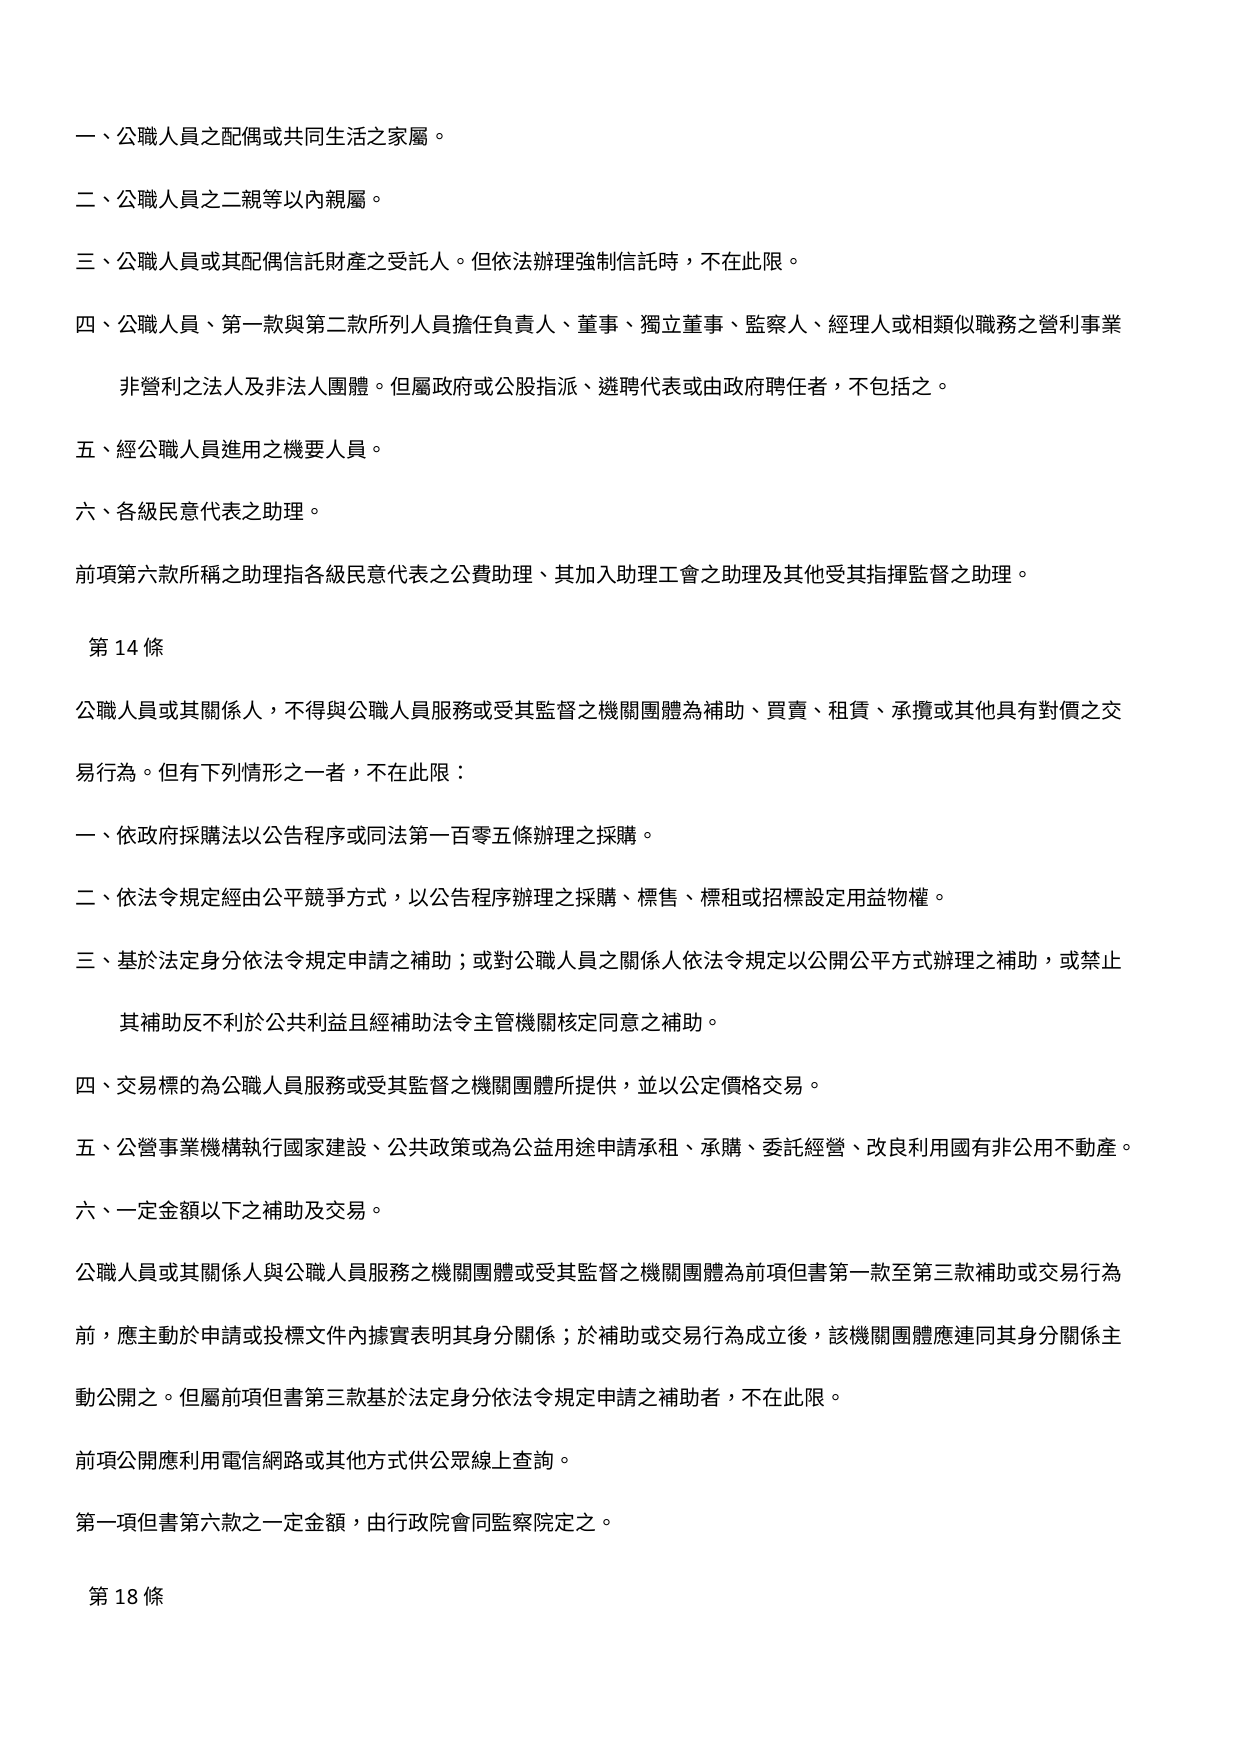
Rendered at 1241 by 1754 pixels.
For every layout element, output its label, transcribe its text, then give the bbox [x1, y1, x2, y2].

text 第18條 [1, 1554, 1219, 1616]
text 前項公開應利用電信網路或其他方式供公眾線上查詢。 [75, 1418, 1125, 1480]
text 一、依政府採購法以公告程序或同法第一百零五條辦理之採購。 [75, 793, 1125, 855]
text 一、公職人員之配偶或共同生活之家屬。 [75, 94, 1125, 156]
text 公職人員或其關係人，不得與公職人員服務或受其監督之機關團體為補助、買賣、租賃、承攬或其他具有對價之交易行為。但有下列情形之一者，不在此限： [75, 668, 1125, 793]
text 二、公職人員之二親等以內親屬。 [75, 156, 1125, 219]
text 前項第六款所稱之助理指各級民意代表之公費助理、其加入助理工會之助理及其他受其指揮監督之助理。 [75, 531, 1125, 594]
text 五、經公職人員進用之機要人員。 [75, 406, 1125, 469]
text 第一項但書第六款之一定金額，由行政院會同監察院定之。 [75, 1480, 1125, 1543]
text 三、基於法定身分依法令規定申請之補助；或對公職人員之關係人依法令規定以公開公平方式辦理之補助，或禁止其補助反不利於公共利益且經補助法令主管機關核定同意之補助。 [75, 918, 1125, 1043]
text 四、交易標的為公職人員服務或受其監督之機關團體所提供，並以公定價格交易。 [75, 1043, 1125, 1105]
text 五、公營事業機構執行國家建設、公共政策或為公益用途申請承租、承購、委託經營、改良利用國有非公用不動產。 [75, 1105, 1125, 1168]
text 二、依法令規定經由公平競爭方式，以公告程序辦理之採購、標售、標租或招標設定用益物權。 [75, 855, 1125, 918]
text 公職人員或其關係人與公職人員服務之機關團體或受其監督之機關團體為前項但書第一款至第三款補助或交易行為前，應主動於申請或投標文件內據實表明其身分關係；於補助或交易行為成立後，該機關團體應連同其身分關係主動公開之。但屬前項但書第三款基於法定身分依法令規定申請之補助者，不在此限。 [75, 1230, 1125, 1418]
text 第14條 [1, 605, 1219, 668]
text 四、公職人員、第一款與第二款所列人員擔任負責人、董事、獨立董事、監察人、經理人或相類似職務之營利事業、非營利之法人及非法人團體。但屬政府或公股指派、遴聘代表或由政府聘任者，不包括之。 [75, 281, 1125, 406]
text 六、一定金額以下之補助及交易。 [75, 1168, 1125, 1230]
text 三、公職人員或其配偶信託財產之受託人。但依法辦理強制信託時，不在此限。 [75, 219, 1125, 281]
text 六、各級民意代表之助理。 [75, 469, 1125, 531]
